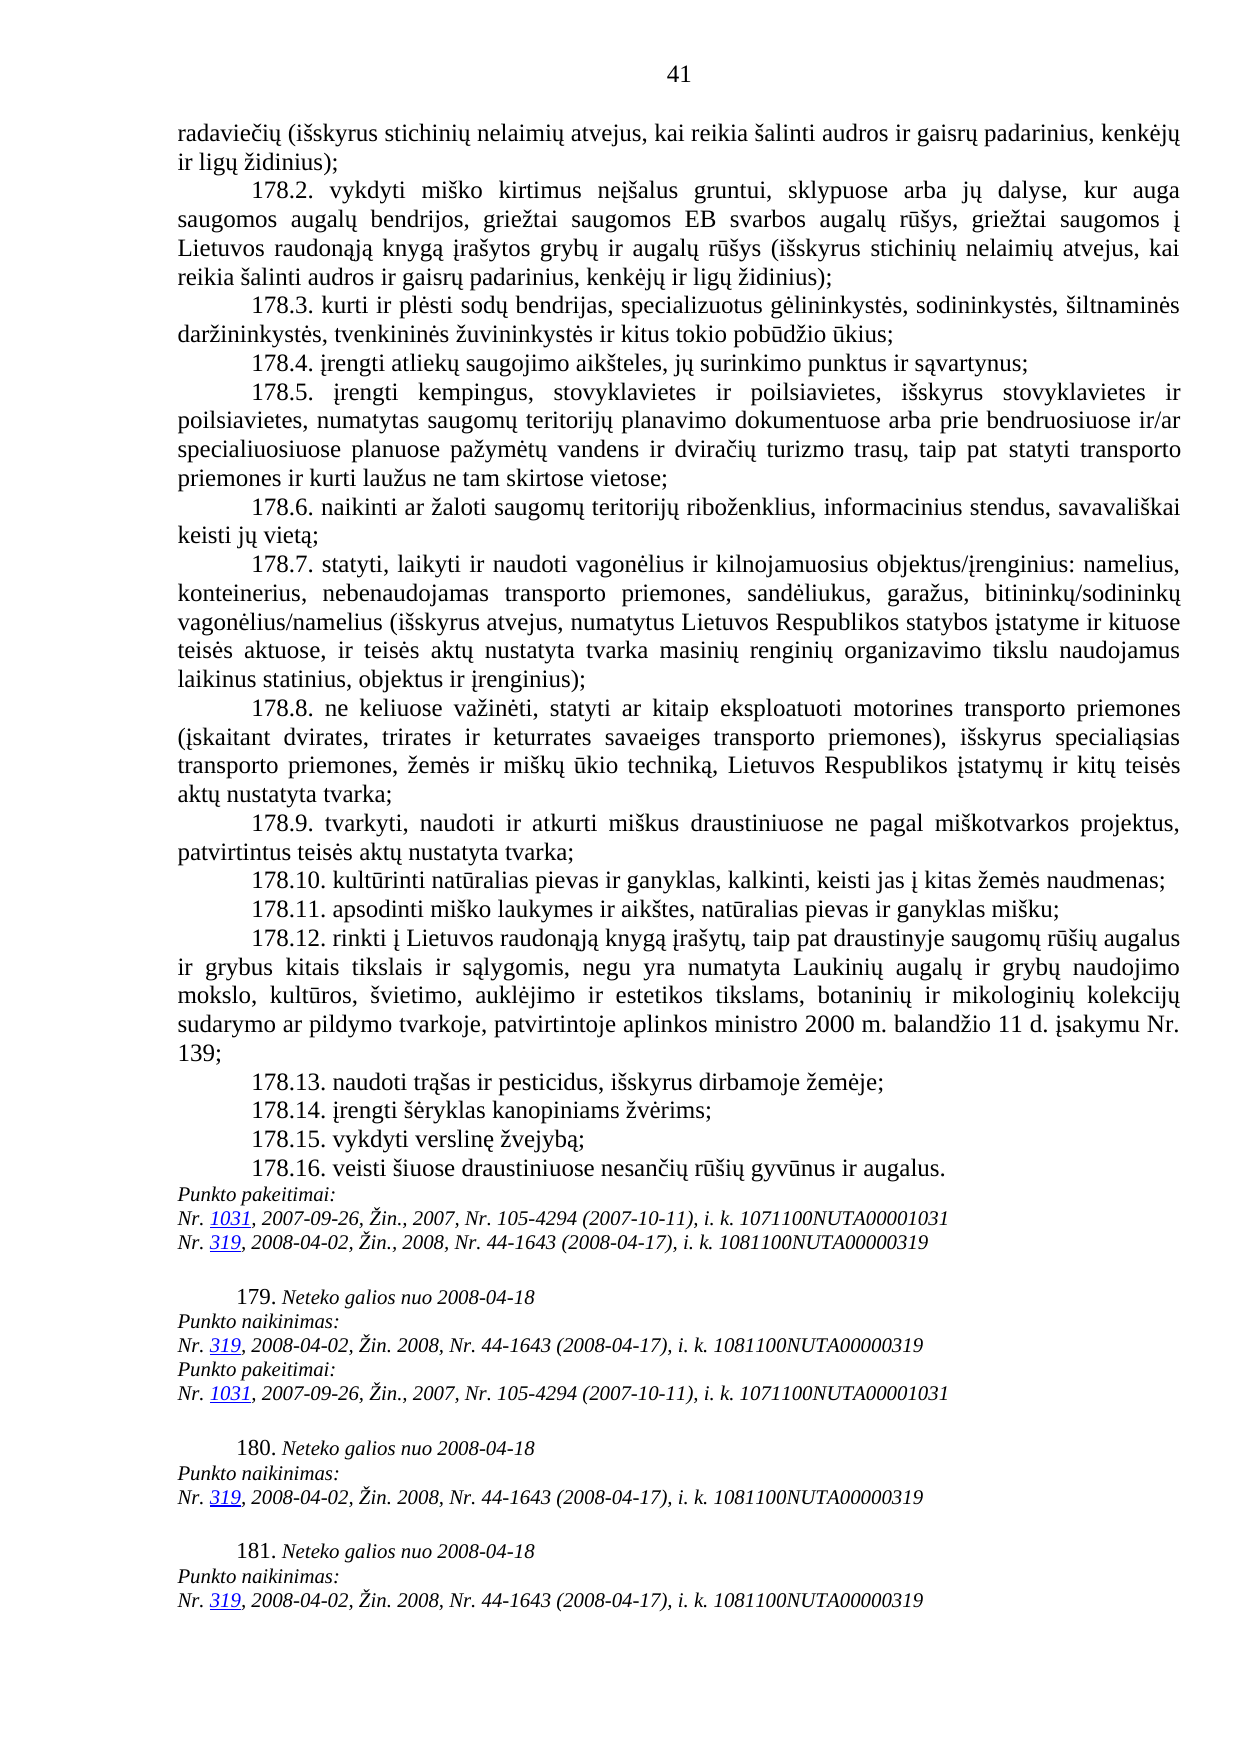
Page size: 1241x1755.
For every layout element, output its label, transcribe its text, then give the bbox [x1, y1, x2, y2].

text Nr. 319, 2008-04-02, Žin. 2008, Nr. 44-1643 (2008-04-17), i. k. 1081100NUTA00000319 [177, 1484, 1181, 1509]
text Punkto naikinimas: [177, 1461, 1181, 1484]
text 178.11. apsodinti miško laukymes ir aikštes, natūralias pievas ir ganyklas mišku; [177, 894, 1181, 923]
text Punkto naikinimas: [177, 1564, 1181, 1588]
text radaviečių (išskyrus stichinių nelaimių atvejus, kai reikia šalinti audros ir gaisrų padarinius, kenkėjų ir ligų židinius); [177, 118, 1181, 176]
text Nr. 1031, 2007-09-26, Žin., 2007, Nr. 105-4294 (2007-10-11), i. k. 1071100NUTA00001031 [177, 1381, 1181, 1405]
text 178.6. naikinti ar žaloti saugomų teritorijų riboženklius, informacinius stendus, savavališkai keisti jų vietą; [177, 492, 1181, 549]
text 178.15. vykdyti verslinę žvejybą; [177, 1124, 1181, 1153]
text 181. Neteko galios nuo 2008-04-18 [177, 1537, 1181, 1564]
text 178.12. rinkti į Lietuvos raudonąją knygą įrašytų, taip pat draustinyje saugomų rūšių augalus ir grybus kitais tikslais ir sąlygomis, negu yra numatyta Laukinių augalų ir grybų naudojimo mokslo, kultūros, švietimo, auklėjimo ir estetikos tikslams, botaninių ir mikologinių kolekcijų sudarymo ar pildymo tvarkoje, patvirtintoje aplinkos ministro 2000 m. balandžio 11 d. įsakymu Nr. 139; [177, 923, 1181, 1067]
text 178.7. statyti, laikyti ir naudoti vagonėlius ir kilnojamuosius objektus/įrenginius: namelius, konteinerius, nebenaudojamas transporto priemones, sandėliukus, garažus, bitininkų/sodininkų vagonėlius/namelius (išskyrus atvejus, numatytus Lietuvos Respublikos statybos įstatyme ir kituose teisės aktuose, ir teisės aktų nustatyta tvarka masinių renginių organizavimo tikslu naudojamus laikinus statinius, objektus ir įrenginius); [177, 549, 1181, 693]
text 179. Neteko galios nuo 2008-04-18 [177, 1283, 1181, 1309]
text Punkto pakeitimai: [177, 1357, 1181, 1381]
text Nr. 319, 2008-04-02, Žin., 2008, Nr. 44-1643 (2008-04-17), i. k. 1081100NUTA00000319 [177, 1230, 1181, 1254]
text 178.8. ne keliuose važinėti, statyti ar kitaip eksploatuoti motorines transporto priemones (įskaitant dvirates, trirates ir keturrates savaeiges transporto priemones), išskyrus specialiąsias transporto priemones, žemės ir miškų ūkio techniką, Lietuvos Respublikos įstatymų ir kitų teisės aktų nustatyta tvarka; [177, 693, 1181, 808]
text 178.4. įrengti atliekų saugojimo aikšteles, jų surinkimo punktus ir sąvartynus; [177, 348, 1181, 377]
text Punkto naikinimas: [177, 1309, 1181, 1333]
text 178.16. veisti šiuose draustiniuose nesančių rūšių gyvūnus ir augalus. [177, 1153, 1181, 1182]
text Nr. 319, 2008-04-02, Žin. 2008, Nr. 44-1643 (2008-04-17), i. k. 1081100NUTA00000319 [177, 1588, 1181, 1612]
text 178.9. tvarkyti, naudoti ir atkurti miškus draustiniuose ne pagal miškotvarkos projektus, patvirtintus teisės aktų nustatyta tvarka; [177, 808, 1181, 866]
text Nr. 1031, 2007-09-26, Žin., 2007, Nr. 105-4294 (2007-10-11), i. k. 1071100NUTA00001031 [177, 1206, 1181, 1230]
text 178.13. naudoti trąšas ir pesticidus, išskyrus dirbamoje žemėje; [177, 1067, 1181, 1096]
text 178.10. kultūrinti natūralias pievas ir ganyklas, kalkinti, keisti jas į kitas žemės naudmenas; [177, 866, 1181, 894]
text 178.3. kurti ir plėsti sodų bendrijas, specializuotus gėlininkystės, sodininkystės, šiltnaminės daržininkystės, tvenkininės žuvininkystės ir kitus tokio pobūdžio ūkius; [177, 291, 1181, 348]
text Punkto pakeitimai: [177, 1182, 1181, 1206]
text 178.2. vykdyti miško kirtimus neįšalus gruntui, sklypuose arba jų dalyse, kur auga saugomos augalų bendrijos, griežtai saugomos EB svarbos augalų rūšys, griežtai saugomos į Lietuvos raudonąją knygą įrašytos grybų ir augalų rūšys (išskyrus stichinių nelaimių atvejus, kai reikia šalinti audros ir gaisrų padarinius, kenkėjų ir ligų židinius); [177, 176, 1181, 291]
text Nr. 319, 2008-04-02, Žin. 2008, Nr. 44-1643 (2008-04-17), i. k. 1081100NUTA00000319 [177, 1333, 1181, 1357]
text 178.5. įrengti kempingus, stovyklavietes ir poilsiavietes, išskyrus stovyklavietes ir poilsiavietes, numatytas saugomų teritorijų planavimo dokumentuose arba prie bendruosiuose ir/ar specialiuosiuose planuose pažymėtų vandens ir dviračių turizmo trasų, taip pat statyti transporto priemones ir kurti laužus ne tam skirtose vietose; [177, 377, 1181, 492]
text 180. Neteko galios nuo 2008-04-18 [177, 1434, 1181, 1461]
text 178.14. įrengti šėryklas kanopiniams žvėrims; [177, 1096, 1181, 1124]
